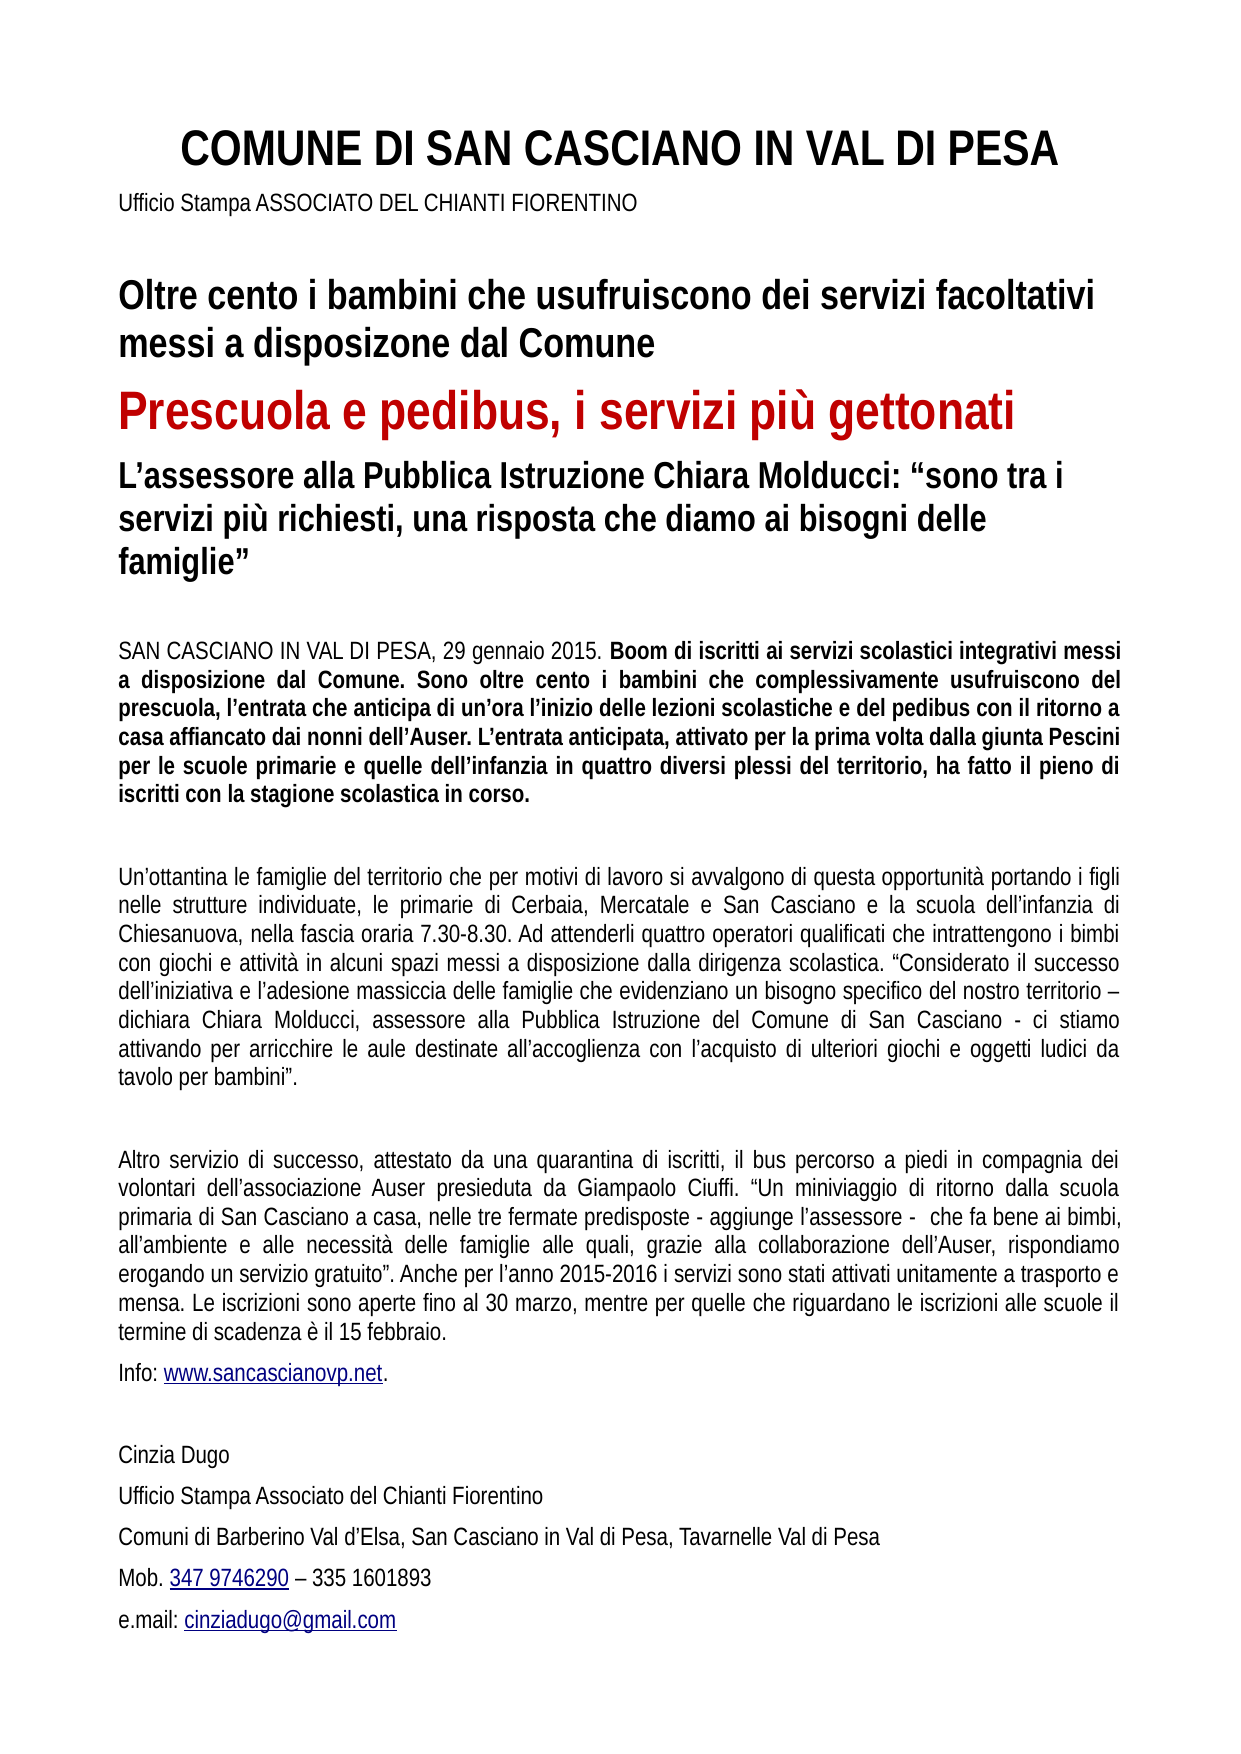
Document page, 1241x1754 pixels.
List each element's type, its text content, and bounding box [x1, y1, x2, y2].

text Ufficio Stampa ASSOCIATO DEL CHIANTI FIORENTINO [118, 188, 1122, 217]
text Cinzia Dugo [118, 1440, 1122, 1469]
text SAN CASCIANO IN VAL DI PESA, 29 gennaio 2015. Boom di iscritti ai servizi scolastici integrativi messi a disposizione dal Comune. Sono oltre cento i bambini che complessivamente usufruiscono del prescuola, l’entrata che anticipa di un’ora l’inizio delle lezioni scolastiche e del pedibus con il ritorno a casa affiancato dai nonni dell’Auser. L’entrata anticipata, attivato per la prima volta dalla giunta Pescini per le scuole primarie e quelle dell’infanzia in quattro diversi plessi del territorio, ha fatto il pieno di iscritti con la stagione scolastica in corso. [118, 636, 1122, 808]
text Ufficio Stampa Associato del Chianti Fiorentino [118, 1481, 1122, 1510]
text Comuni di Barberino Val d’Elsa, San Casciano in Val di Pesa, Tavarnelle Val di Pesa [118, 1522, 1122, 1551]
text L’assessore alla Pubblica Istruzione Chiara Molducci: “sono tra i servizi più richiesti, una risposta che diamo ai bisogni delle famiglie” [118, 453, 1122, 582]
text Info: www.sancascianovp.net. [118, 1358, 1122, 1386]
text e.mail: cinziadugo@gmail.com [118, 1604, 1122, 1633]
text Prescuola e pedibus, i servizi più gettonati [118, 378, 1122, 441]
text Altro servizio di successo, attestato da una quarantina di iscritti, il bus percorso a piedi in compagnia dei volontari dell’associazione Auser presieduta da Giampaolo Ciuffi. “Un miniviaggio di ritorno dalla scuola primaria di San Casciano a casa, nelle tre fermate predisposte - aggiunge l’assessore - che fa bene ai bimbi, all’ambiente e alle necessità delle famiglie alle quali, grazie alla collaborazione dell’Auser, rispondiamo erogando un servizio gratuito”. Anche per l’anno 2015-2016 i servizi sono stati attivati unitamente a trasporto e mensa. Le iscrizioni sono aperte fino al 30 marzo, mentre per quelle che riguardano le iscrizioni alle scuole il termine di scadenza è il 15 febbraio. [118, 1144, 1122, 1345]
text Oltre cento i bambini che usufruiscono dei servizi facoltativi messi a disposizone dal Comune [118, 270, 1122, 366]
text COMUNE DI SAN CASCIANO IN VAL DI PESA [118, 118, 1122, 176]
text Un’ottantina le famiglie del territorio che per motivi di lavoro si avvalgono di questa opportunità portando i figli nelle strutture individuate, le primarie di Cerbaia, Mercatale e San Casciano e la scuola dell’infanzia di Chiesanuova, nella fascia oraria 7.30-8.30. Ad attenderli quattro operatori qualificati che intrattengono i bimbi con giochi e attività in alcuni spazi messi a disposizione dalla dirigenza scolastica. “Considerato il successo dell’iniziativa e l’adesione massiccia delle famiglie che evidenziano un bisogno specifico del nostro territorio – dichiara Chiara Molducci, assessore alla Pubblica Istruzione del Comune di San Casciano - ci stiamo attivando per arricchire le aule destinate all’accoglienza con l’acquisto di ulteriori giochi e oggetti ludici da tavolo per bambini”. [118, 862, 1122, 1091]
text Mob. 347 9746290 – 335 1601893 [118, 1563, 1122, 1592]
